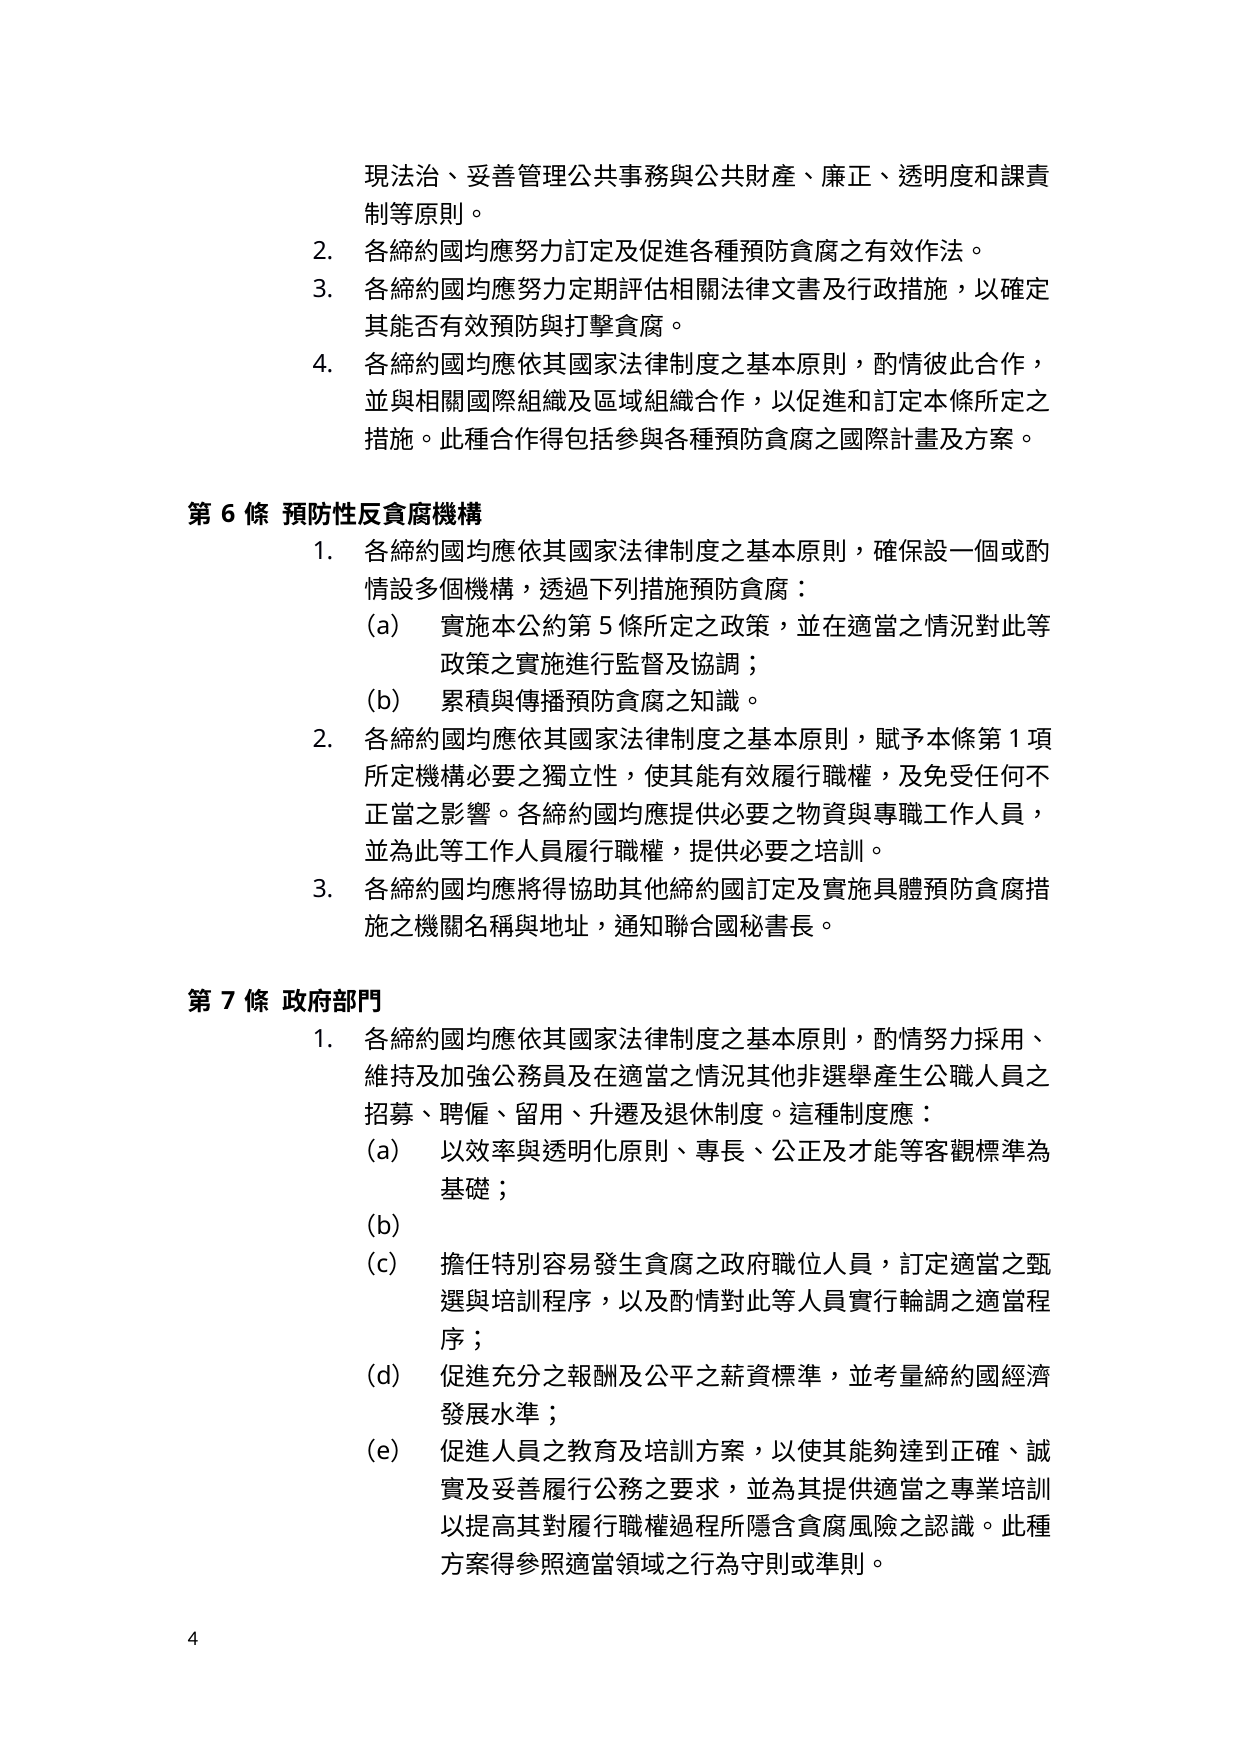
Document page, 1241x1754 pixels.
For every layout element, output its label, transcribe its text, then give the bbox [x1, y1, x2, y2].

text 第 6 條 預防性反貪腐機構 [187, 487, 1053, 525]
list 各締約國均應依其國家法律制度之基本原則，賦予本條第1項所定機構必要之獨立性，使其能有效履行職權，及免受任何不正當之影響。各締約國均應提供必要之物資與專職工作人員，並為此等工作人員履行職權，提供必要之培訓。 [312, 712, 1053, 862]
list 促進人員之教育及培訓方案，以使其能夠達到正確、誠實及妥善履行公務之要求，並為其提供適當之專業培訓，以提高其對履行職權過程所隱含貪腐風險之認識。此種方案得參照適當領域之行為守則或準則。 [351, 1425, 1053, 1575]
list 現法治、妥善管理公共事務與公共財產、廉正、透明度和課責制等原則。 [312, 150, 1053, 225]
list 促進充分之報酬及公平之薪資標準，並考量締約國經濟發展水準； [351, 1350, 1053, 1425]
text 第 7 條 政府部門 [187, 975, 1053, 1012]
list 累積與傳播預防貪腐之知識。 [351, 675, 1053, 712]
list 擔任特別容易發生貪腐之政府職位人員，訂定適當之甄選與培訓程序，以及酌情對此等人員實行輪調之適當程序； [351, 1237, 1053, 1350]
list 各締約國均應努力訂定及促進各種預防貪腐之有效作法。 [312, 225, 1053, 262]
list 各締約國均應依其國家法律制度之基本原則，酌情彼此合作，並與相關國際組織及區域組織合作，以促進和訂定本條所定之措施。此種合作得包括參與各種預防貪腐之國際計畫及方案。 [312, 337, 1053, 450]
list 各締約國均應努力定期評估相關法律文書及行政措施，以確定其能否有效預防與打擊貪腐。 [312, 262, 1053, 337]
list 以效率與透明化原則、專長、公正及才能等客觀標準為基礎； [351, 1125, 1053, 1200]
list 各締約國均應依其國家法律制度之基本原則，酌情努力採用、維持及加強公務員及在適當之情況其他非選舉產生公職人員之招募、聘僱、留用、升遷及退休制度。這種制度應： [312, 1012, 1053, 1125]
list 各締約國均應依其國家法律制度之基本原則，確保設一個或酌情設多個機構，透過下列措施預防貪腐： [312, 525, 1053, 600]
list 各締約國均應將得協助其他締約國訂定及實施具體預防貪腐措施之機關名稱與地址，通知聯合國秘書長。 [312, 862, 1053, 937]
list 實施本公約第5條所定之政策，並在適當之情況對此等政策之實施進行監督及協調； [351, 600, 1053, 675]
